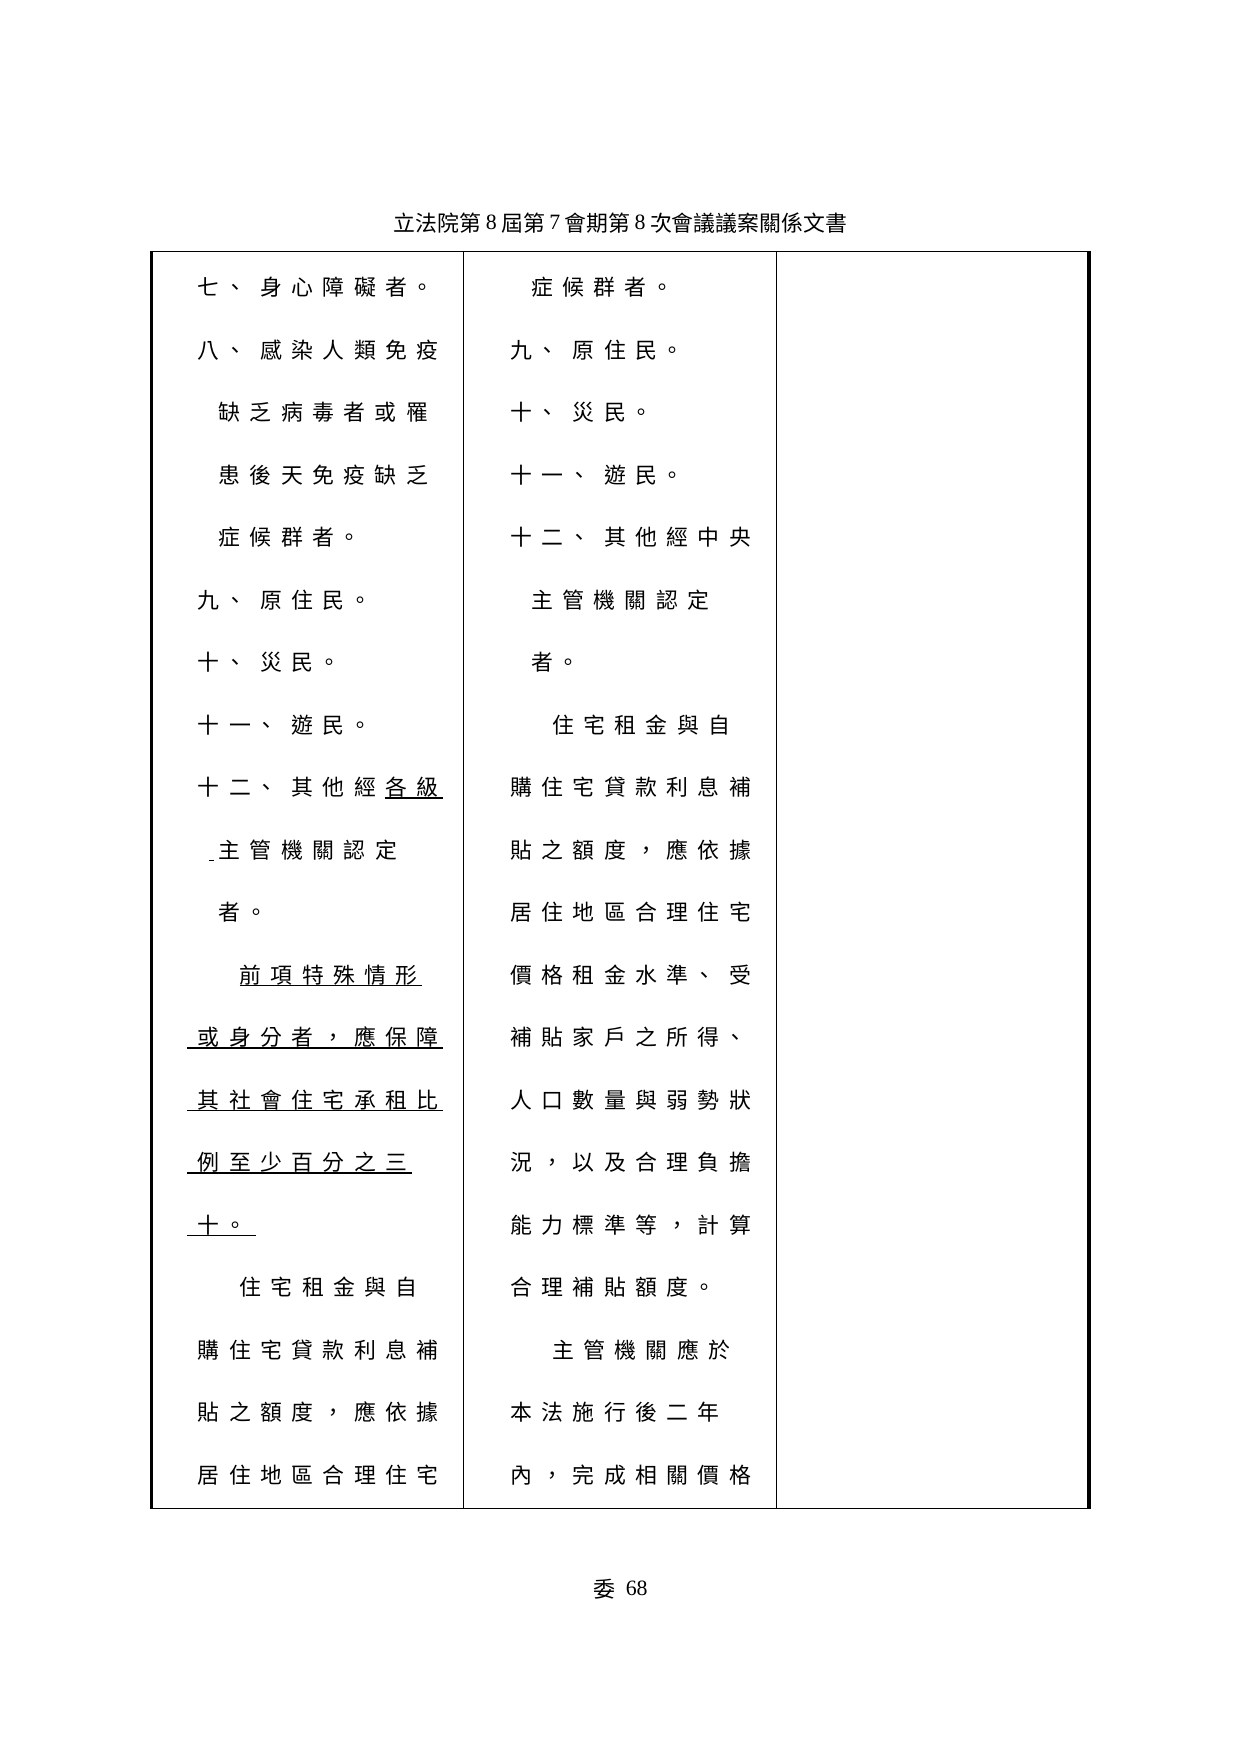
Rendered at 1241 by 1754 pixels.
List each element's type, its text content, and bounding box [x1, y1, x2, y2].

table_cell [777, 252, 1087, 1508]
table_cell 症候群者。 九、原住民。 十、災民。 十一、遊民。 十二、其他經中央主管機關認定者。 住宅租金與自購住宅貸款利息補貼之額度，應依據居住地區合理住宅價格租金水準、受補貼家戶之所得、人口數量與弱勢狀況，以及合理負擔能力標準等，計算合理補貼額度。 主管機關應於本法施行後二年內，完成相關價格 [464, 252, 776, 1508]
table_cell 七、身心障礙者。 八、感染人類免疫缺乏病毒者或罹患後天免疫缺乏症候群者。 九、原住民。 十、災民。 十一、遊民。 十二、其他經各級主管機關認定者。 前項特殊情形或身分者，應保障其社會住宅承租比例至少百分之三十。 住宅租金與自購住宅貸款利息補貼之額度，應依據居住地區合理住宅 [153, 252, 463, 1508]
